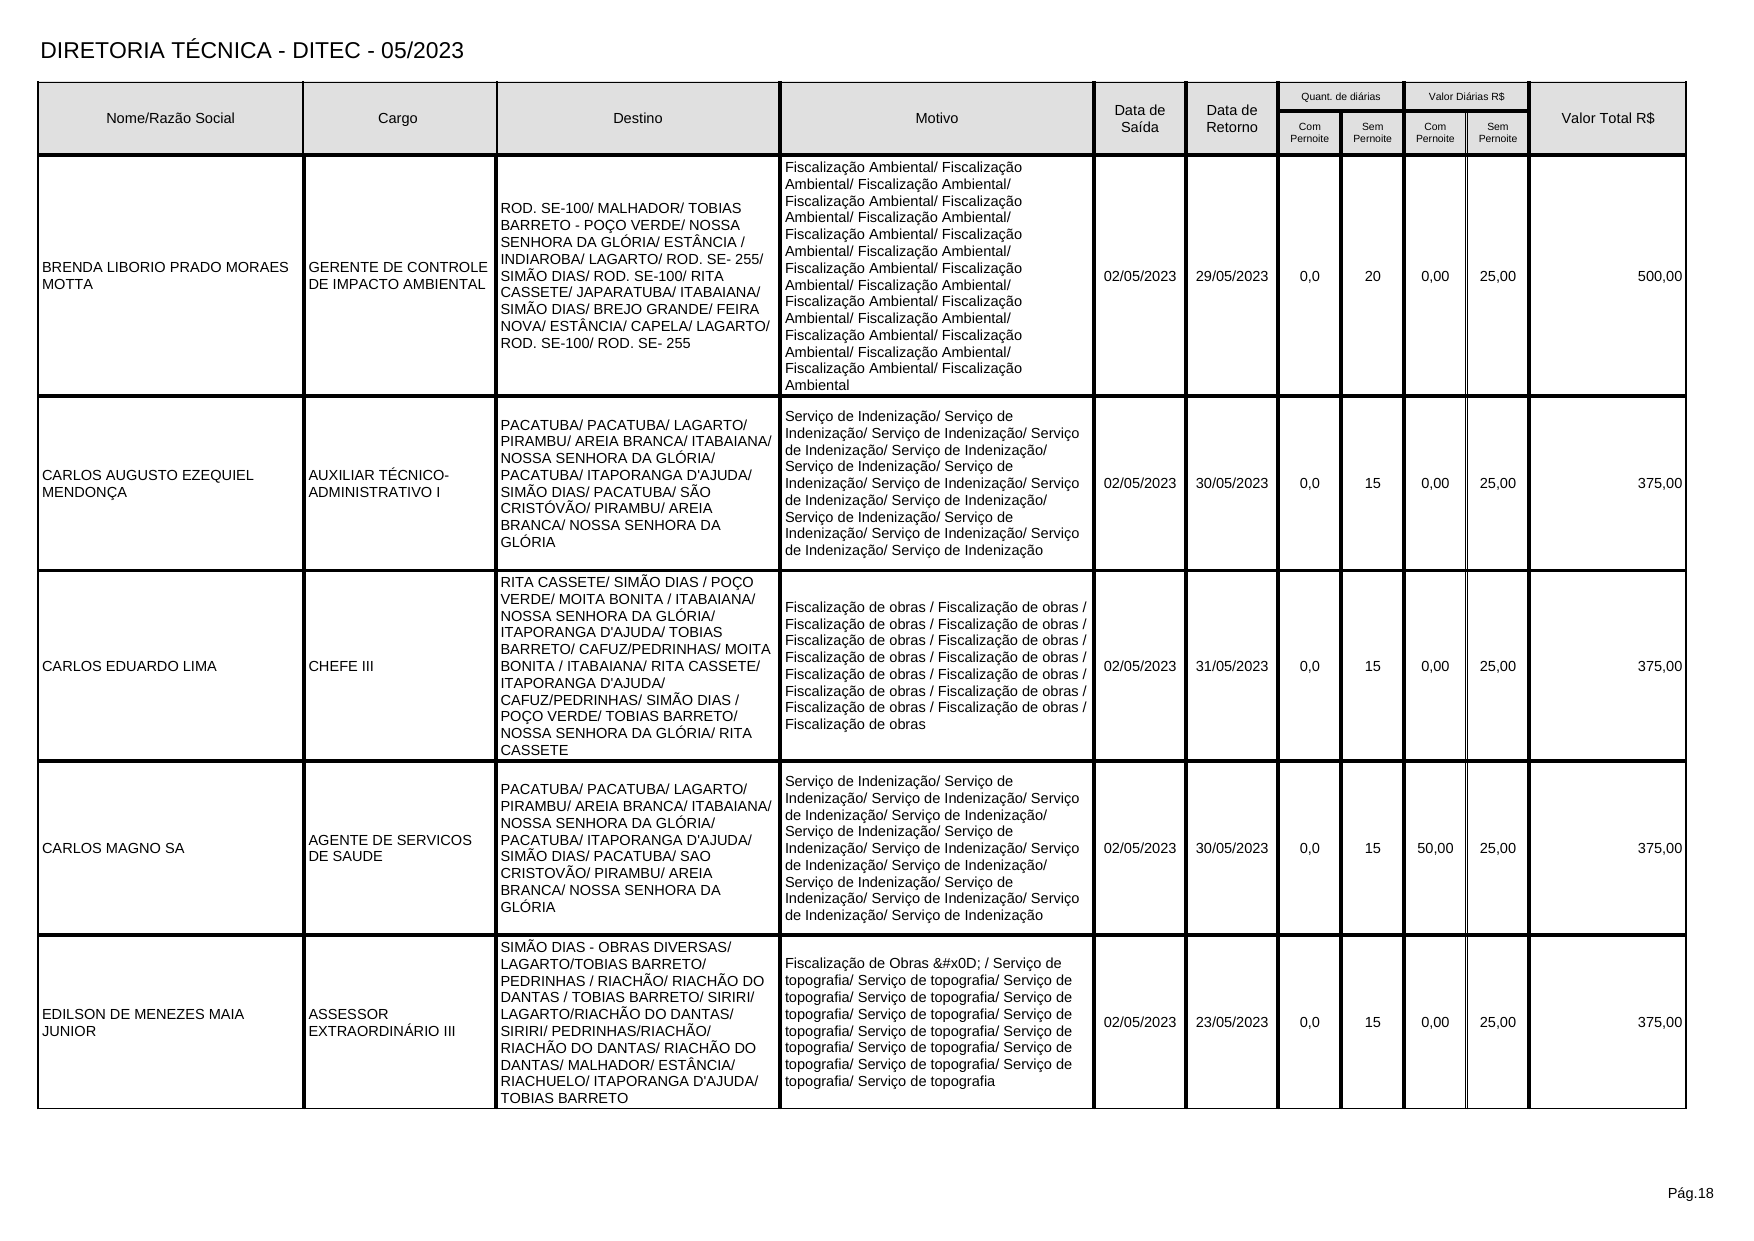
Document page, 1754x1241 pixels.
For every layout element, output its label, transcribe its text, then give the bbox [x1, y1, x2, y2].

table_cell 02/05/2023 [1096, 937, 1184, 1108]
table_cell RITA CASSETE/ SIMÃO DIAS / POÇO VERDE/ MOITA BONITA / ITABAIANA/ NOSSA SENHORA DA GLÓRIA/ ITAPORANGA D'AJUDA/ TOBIAS BARRETO/ CAFUZ/PEDRINHAS/ MOITA BONITA / ITABAIANA/ RITA CASSETE/ ITAPORANGA D'AJUDA/ CAFUZ/PEDRINHAS/ SIMÃO DIAS / POÇO VERDE/ TOBIAS BARRETO/ NOSSA SENHORA DA GLÓRIA/ RITA CASSETE [498, 572, 778, 759]
table_cell Motivo [782, 83, 1092, 153]
table_cell 25,00 [1468, 763, 1527, 933]
table_cell 0,0 [1280, 763, 1339, 933]
table_cell 30/05/2023 [1188, 763, 1276, 933]
table_cell Fiscalização de Obras &#x0D; / Serviço de topografia/ Serviço de topografia/ Serviço de topografia/ Serviço de topografia/ Serviço de topografia/ Serviço de topografia/ Serviço de topografia/ Serviço de topografia/ Serviço de topografia/ Serviço de topografia/ Serviço de topografia/ Serviço de topografia/ Serviço de topografia/ Serviço de topografia [782, 937, 1092, 1108]
table_cell 02/05/2023 [1096, 572, 1184, 759]
table_cell AUXILIAR TÉCNICO-ADMINISTRATIVO I [306, 398, 494, 569]
table_cell 0,0 [1280, 157, 1339, 394]
table_cell Fiscalização de obras / Fiscalização de obras / Fiscalização de obras / Fiscalização de obras / Fiscalização de obras / Fiscalização de obras / Fiscalização de obras / Fiscalização de obras / Fiscalização de obras / Fiscalização de obras / Fiscalização de obras / Fiscalização de obras / Fiscalização de obras / Fiscalização de obras / Fiscalização de obras [782, 572, 1092, 759]
table_cell [37, 1184, 1573, 1201]
table_cell 0,0 [1280, 398, 1339, 569]
table_cell 15 [1343, 763, 1402, 933]
table_cell 31/05/2023 [1188, 572, 1276, 759]
table_cell PACATUBA/ PACATUBA/ LAGARTO/ PIRAMBU/ AREIA BRANCA/ ITABAIANA/ NOSSA SENHORA DA GLÓRIA/ PACATUBA/ ITAPORANGA D'AJUDA/ SIMÃO DIAS/ PACATUBA/ SAO CRISTOVÃO/ PIRAMBU/ AREIA BRANCA/ NOSSA SENHORA DA GLÓRIA [498, 763, 778, 933]
table_cell 30/05/2023 [1188, 398, 1276, 569]
table_cell Serviço de Indenização/ Serviço de Indenização/ Serviço de Indenização/ Serviço de Indenização/ Serviço de Indenização/ Serviço de Indenização/ Serviço de Indenização/ Serviço de Indenização/ Serviço de Indenização/ Serviço de Indenização/ Serviço de Indenização/ Serviço de Indenização/ Serviço de Indenização/ Serviço de Indenização/ Serviço de Indenização [782, 763, 1092, 933]
table_cell Data de Saída [1096, 83, 1184, 153]
table_cell 500,00 [1531, 157, 1685, 394]
table_cell DIRETORIA TÉCNICA - DITEC - 05/2023 [37, 37, 1322, 67]
table_cell SIMÃO DIAS - OBRAS DIVERSAS/ LAGARTO/TOBIAS BARRETO/ PEDRINHAS / RIACHÃO/ RIACHÃO DO DANTAS / TOBIAS BARRETO/ SIRIRI/ LAGARTO/RIACHÃO DO DANTAS/ SIRIRI/ PEDRINHAS/RIACHÃO/ RIACHÃO DO DANTAS/ RIACHÃO DO DANTAS/ MALHADOR/ ESTÂNCIA/ RIACHUELO/ ITAPORANGA D'AJUDA/ TOBIAS BARRETO [498, 937, 778, 1108]
table_cell 375,00 [1531, 398, 1685, 569]
table_cell 0,00 [1406, 157, 1465, 394]
table_cell 02/05/2023 [1096, 398, 1184, 569]
table_cell 0,00 [1406, 937, 1465, 1108]
table_cell 15 [1343, 572, 1402, 759]
table_cell 15 [1343, 398, 1402, 569]
table_cell 02/05/2023 [1096, 157, 1184, 394]
table_cell Data de Retorno [1188, 83, 1276, 153]
table_cell CHEFE III [306, 572, 494, 759]
table_cell ASSESSOR EXTRAORDINÁRIO III [306, 937, 494, 1108]
table_cell ROD. SE-100/ MALHADOR/ TOBIAS BARRETO - POÇO VERDE/ NOSSA SENHORA DA GLÓRIA/ ESTÂNCIA / INDIAROBA/ LAGARTO/ ROD. SE- 255/ SIMÃO DIAS/ ROD. SE-100/ RITA CASSETE/ JAPARATUBA/ ITABAIANA/ SIMÃO DIAS/ BREJO GRANDE/ FEIRA NOVA/ ESTÂNCIA/ CAPELA/ LAGARTO/ ROD. SE-100/ ROD. SE- 255 [498, 157, 778, 394]
table_cell 0,00 [1406, 572, 1465, 759]
table_cell CARLOS EDUARDO LIMA [39, 572, 302, 759]
table_cell 23/05/2023 [1188, 937, 1276, 1108]
table_cell 0,00 [1406, 398, 1465, 569]
table_cell 15 [1343, 937, 1402, 1108]
table_cell 25,00 [1468, 157, 1527, 394]
table_cell 375,00 [1531, 763, 1685, 933]
table_cell Pág.18 [1573, 1184, 1717, 1201]
table_cell [37, 67, 1322, 81]
table_cell Sem Pernoite [1468, 113, 1527, 153]
table_cell Com Pernoite [1406, 113, 1465, 153]
table_cell Sem Pernoite [1343, 113, 1402, 153]
table_cell 25,00 [1468, 398, 1527, 569]
table_cell CARLOS AUGUSTO EZEQUIEL MENDONÇA [39, 398, 302, 569]
table_cell 375,00 [1531, 937, 1685, 1108]
table_cell 0,0 [1280, 937, 1339, 1108]
table_cell 50,00 [1406, 763, 1465, 933]
table_cell 25,00 [1468, 572, 1527, 759]
table_cell CARLOS MAGNO SA [39, 763, 302, 933]
table_cell GERENTE DE CONTROLE DE IMPACTO AMBIENTAL [306, 157, 494, 394]
table_cell Serviço de Indenização/ Serviço de Indenização/ Serviço de Indenização/ Serviço de Indenização/ Serviço de Indenização/ Serviço de Indenização/ Serviço de Indenização/ Serviço de Indenização/ Serviço de Indenização/ Serviço de Indenização/ Serviço de Indenização/ Serviço de Indenização/ Serviço de Indenização/ Serviço de Indenização/ Serviço de Indenização [782, 398, 1092, 569]
table_cell [37, 1109, 1687, 1184]
table_cell 02/05/2023 [1096, 763, 1184, 933]
table_cell BRENDA LIBORIO PRADO MORAES MOTTA [39, 157, 302, 394]
table_cell Quant. de diárias [1280, 83, 1402, 109]
table_cell 20 [1343, 157, 1402, 394]
table_cell 375,00 [1531, 572, 1685, 759]
table_cell 25,00 [1468, 937, 1527, 1108]
table_cell Valor Diárias R$ [1406, 83, 1527, 109]
table_cell Fiscalização Ambiental/ Fiscalização Ambiental/ Fiscalização Ambiental/ Fiscalização Ambiental/ Fiscalização Ambiental/ Fiscalização Ambiental/ Fiscalização Ambiental/ Fiscalização Ambiental/ Fiscalização Ambiental/ Fiscalização Ambiental/ Fiscalização Ambiental/ Fiscalização Ambiental/ Fiscalização Ambiental/ Fiscalização Ambiental/ Fiscalização Ambiental/ Fiscalização Ambiental/ Fiscalização Ambiental/ Fiscalização Ambiental/ Fiscalização Ambiental/ Fiscalização Ambiental [782, 157, 1092, 394]
table_cell 29/05/2023 [1188, 157, 1276, 394]
table_cell EDILSON DE MENEZES MAIA JUNIOR [39, 937, 302, 1108]
table_cell [1687, 81, 1717, 1184]
table_cell [1322, 37, 1717, 81]
table_cell Destino [498, 83, 778, 153]
table_cell Cargo [304, 83, 496, 153]
table_cell Nome/Razão Social [39, 83, 302, 153]
table_cell Valor Total R$ [1531, 83, 1685, 153]
table_cell AGENTE DE SERVICOS DE SAUDE [306, 763, 494, 933]
table_cell 0,0 [1280, 572, 1339, 759]
table_cell Com Pernoite [1280, 113, 1339, 153]
table_cell PACATUBA/ PACATUBA/ LAGARTO/ PIRAMBU/ AREIA BRANCA/ ITABAIANA/ NOSSA SENHORA DA GLÓRIA/ PACATUBA/ ITAPORANGA D'AJUDA/ SIMÃO DIAS/ PACATUBA/ SÃO CRISTÓVÃO/ PIRAMBU/ AREIA BRANCA/ NOSSA SENHORA DA GLÓRIA [498, 398, 778, 569]
